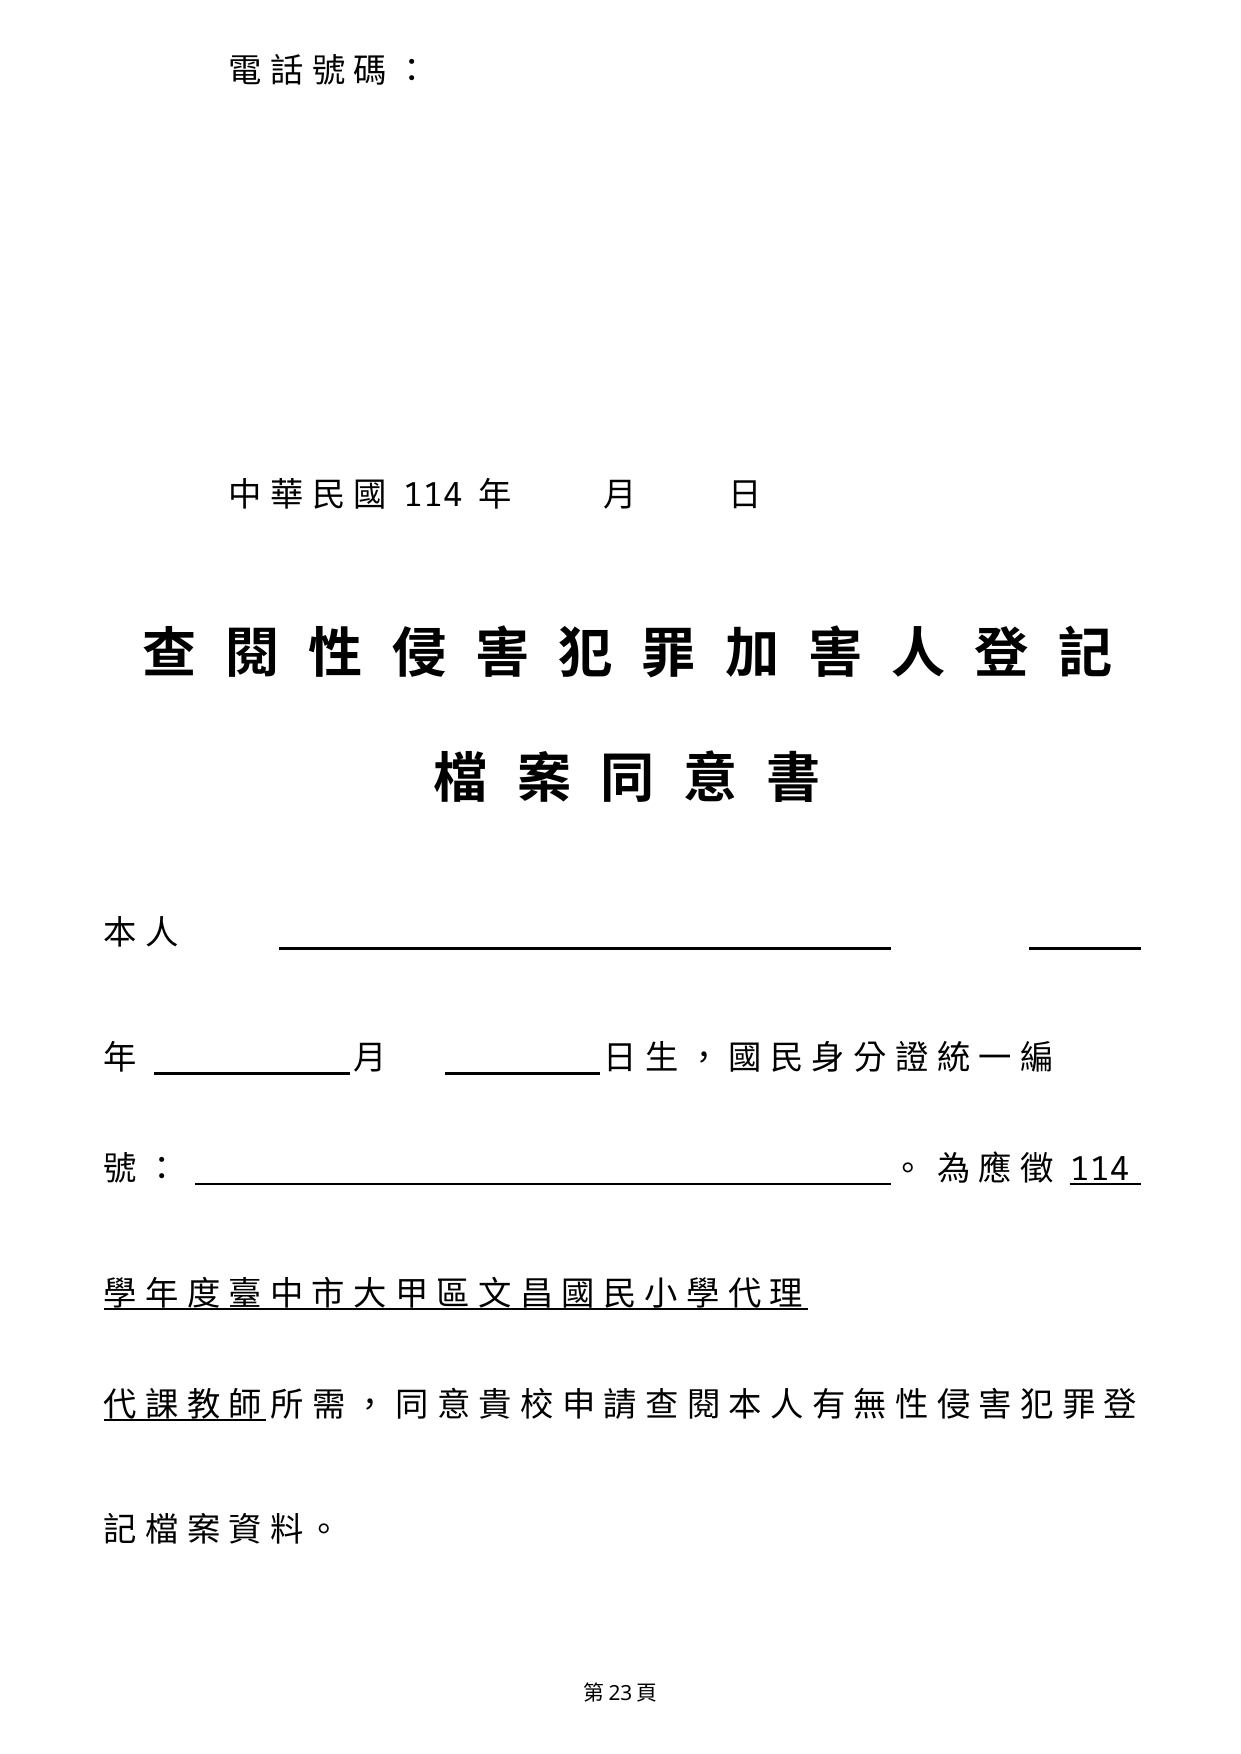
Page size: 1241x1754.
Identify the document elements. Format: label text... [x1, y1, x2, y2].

table_cell [458, 90, 1063, 155]
text 本人 年 月 日生，國民身分證統一編 [99, 888, 1141, 1076]
table_cell 電話號碼： [178, 25, 457, 90]
text 代課教師所需，同意貴校申請查閱本人有無性侵害犯罪登記檔案資料。 [99, 1360, 1141, 1547]
table_cell [178, 90, 457, 155]
table_cell [458, 25, 1063, 90]
table_cell 中華民國114年 月 日 [178, 155, 1063, 513]
text 查閱性侵害犯罪加害人登記檔案同意書 [99, 576, 1155, 826]
text 號： 。為應徵114學年度臺中市大甲區文昌國民小學代理 [99, 1124, 1141, 1312]
